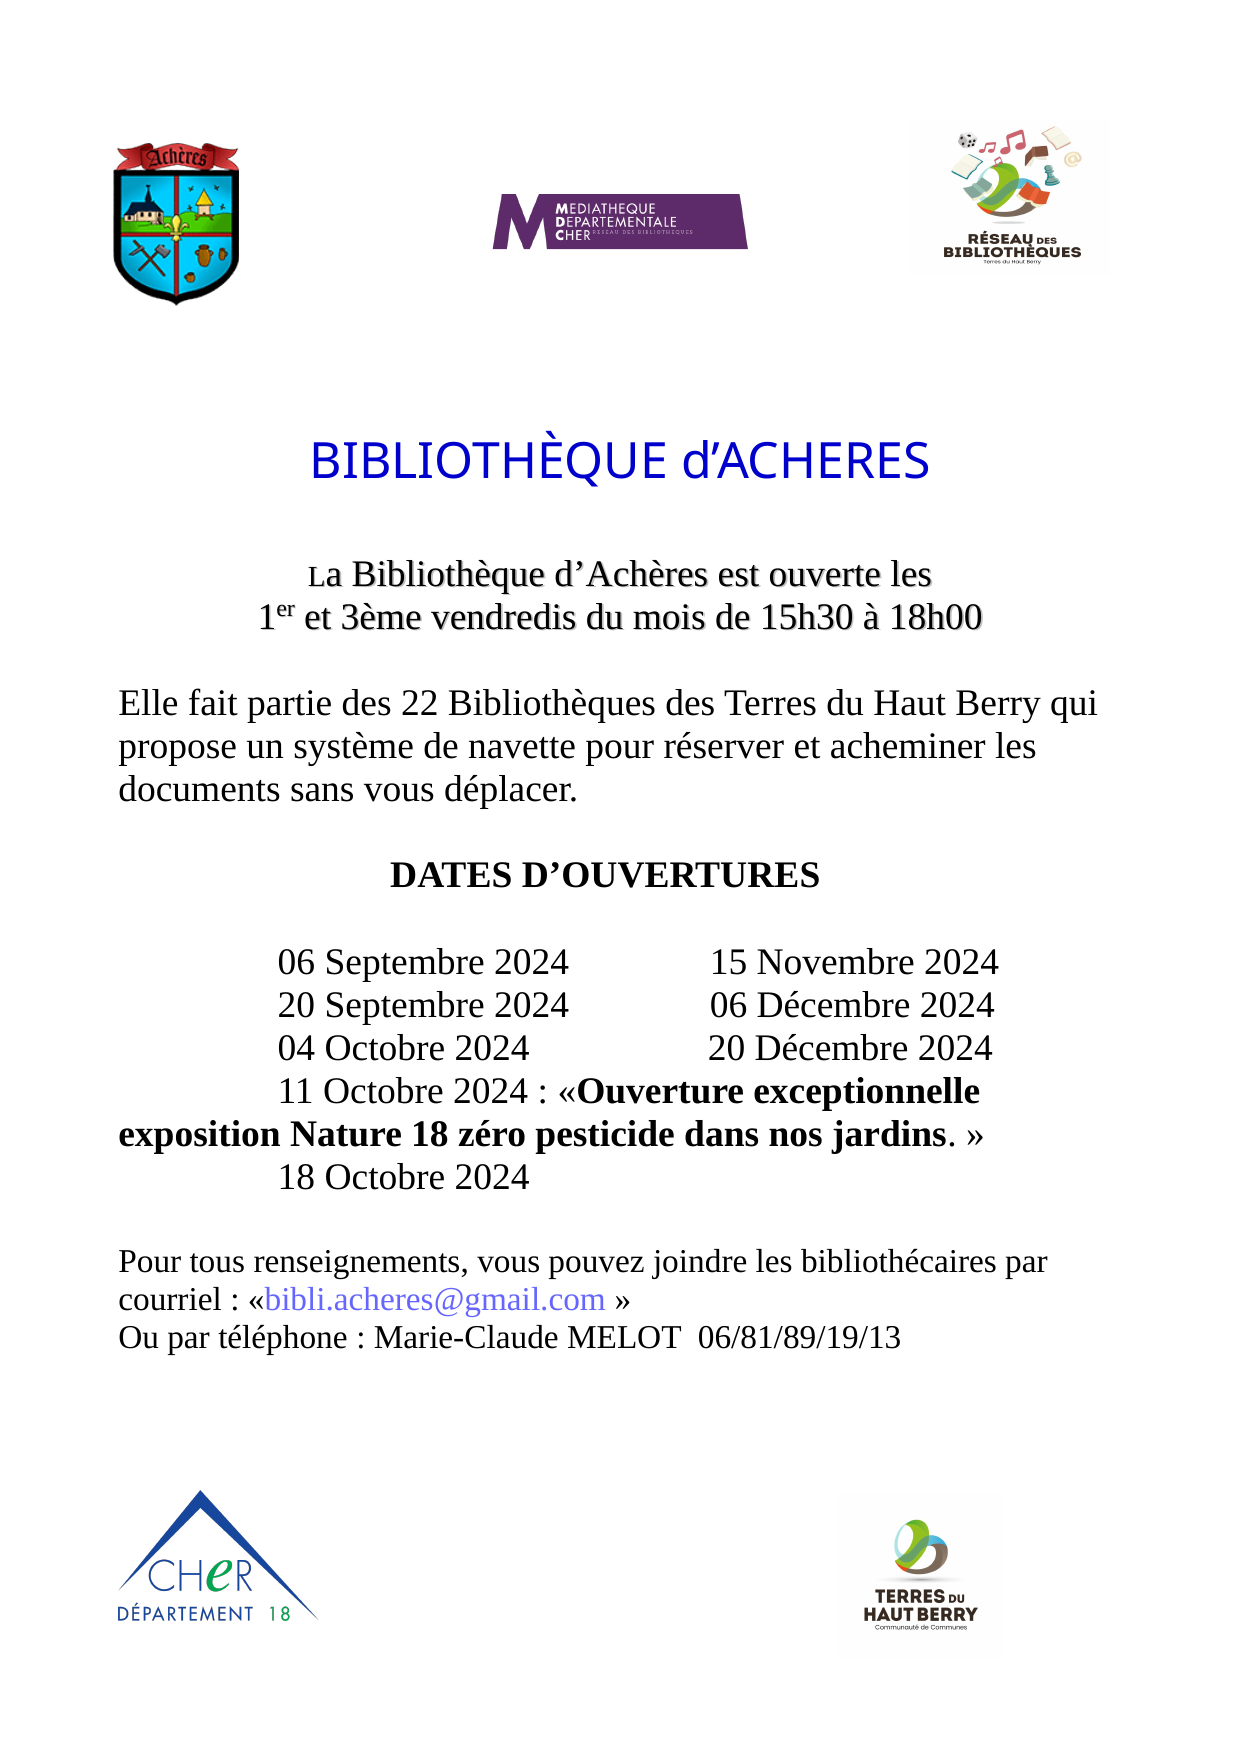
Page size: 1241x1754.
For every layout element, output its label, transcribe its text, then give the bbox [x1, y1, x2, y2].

text BIBLIOTHÈQUE d’ACHERES [118, 425, 1122, 493]
text 1er et 3ème vendredis du mois de 15h30 à 18h00 [118, 594, 1122, 637]
text DATES D’OUVERTURES [118, 853, 1122, 896]
text La Bibliothèque d’Achères est ouverte les [118, 551, 1122, 594]
text 04 Octobre 2024 20 Décembre 2024 [118, 1025, 1122, 1068]
text 20 Septembre 2024 06 Décembre 2024 [118, 982, 1122, 1025]
text 06 Septembre 2024 15 Novembre 2024 [118, 939, 1122, 982]
text Pour tous renseignements, vous pouvez joindre les bibliothécaires par courriel : «bibli.acheres@gmail.com » [118, 1241, 1122, 1318]
text Elle fait partie des 22 Bibliothèques des Terres du Haut Berry qui propose un système de navette pour réserver et acheminer les documents sans vous déplacer. [118, 680, 1122, 810]
text 11 Octobre 2024 : «Ouverture exceptionnelle exposition Nature 18 zéro pesticide dans nos jardins. » [118, 1068, 1122, 1155]
text 18 Octobre 2024 [118, 1155, 1122, 1198]
text Ou par téléphone : Marie-Claude MELOT 06/81/89/19/13 [118, 1318, 1122, 1356]
